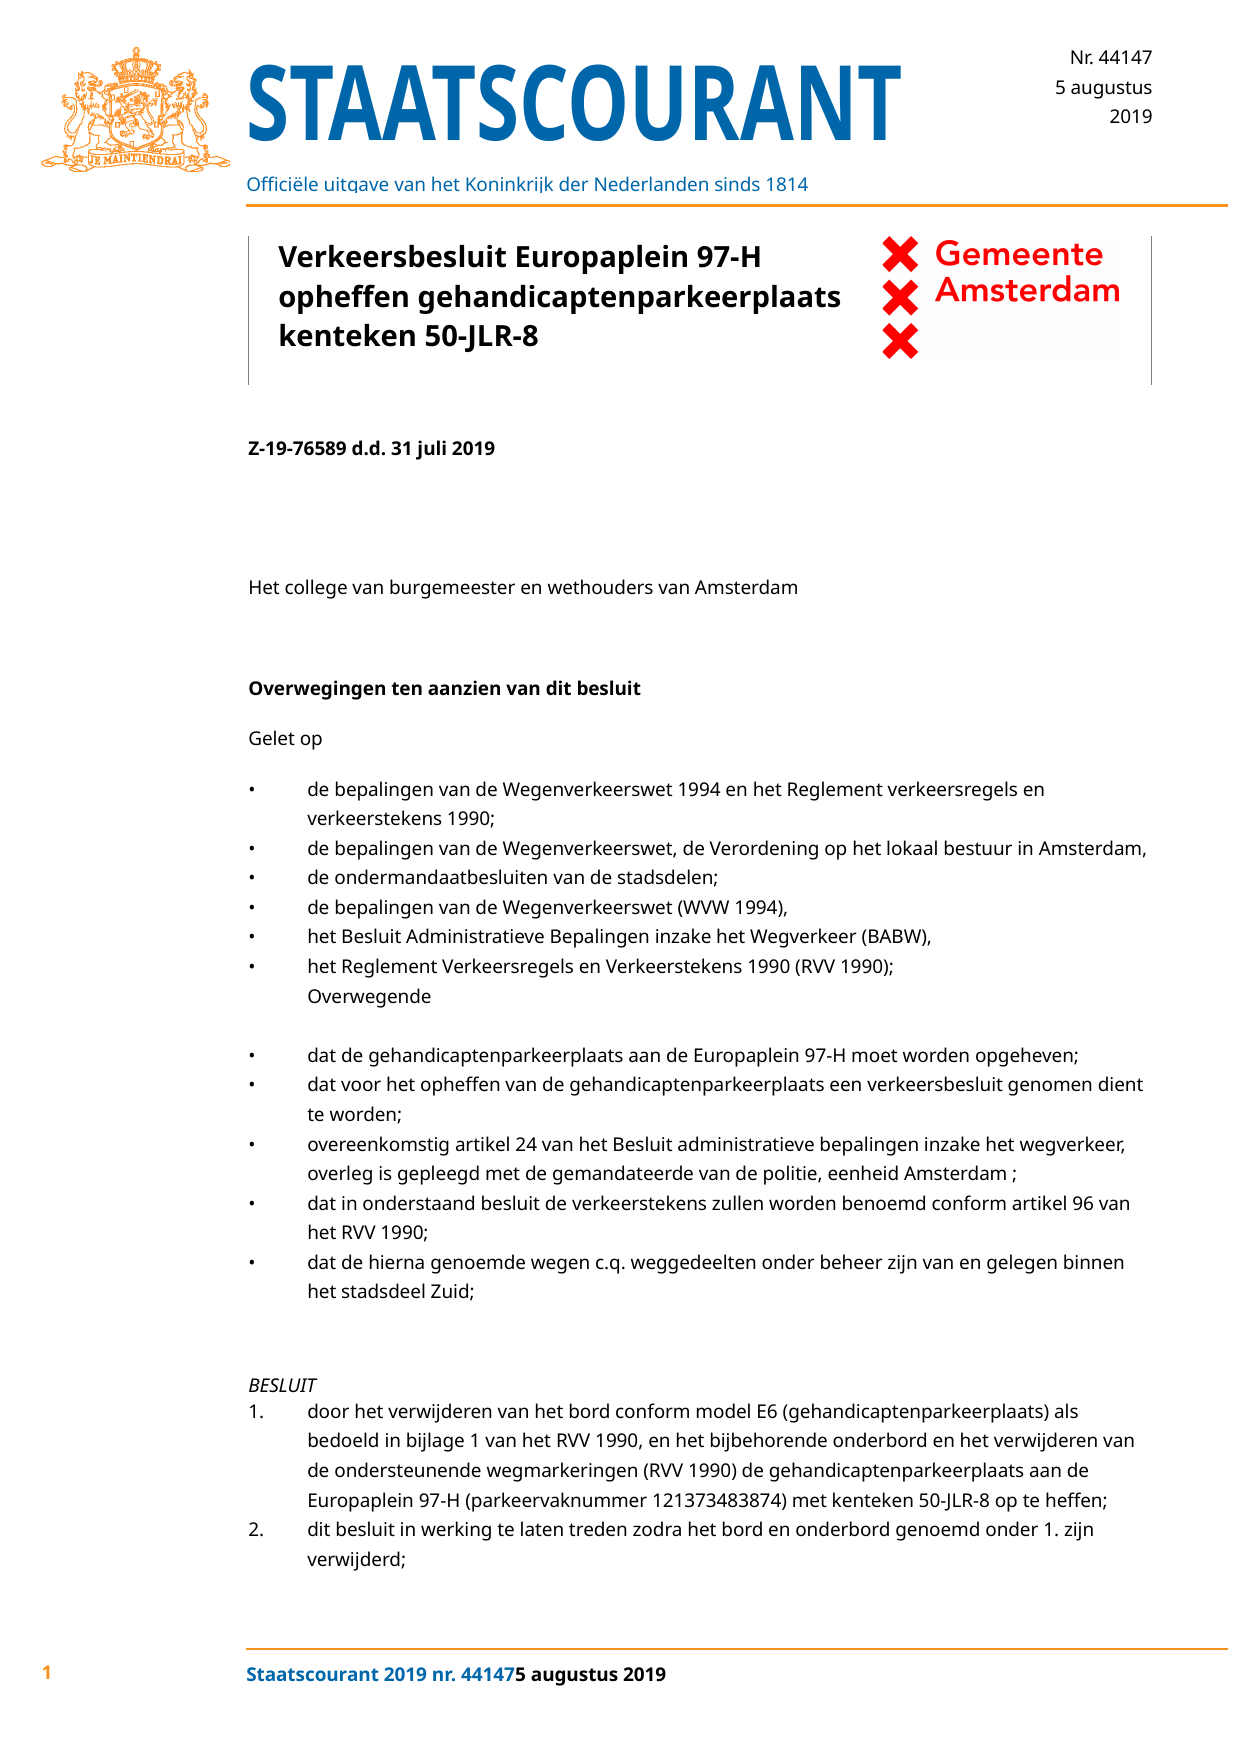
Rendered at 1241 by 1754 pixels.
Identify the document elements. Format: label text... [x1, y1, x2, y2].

text BESLUIT [248, 1372, 1152, 1398]
text Het college van burgemeester en wethouders van Amsterdam [248, 574, 1152, 600]
list dat de gehandicaptenparkeerplaats aan de Europaplein 97-H moet worden opgeheven; [248, 1042, 1152, 1068]
list de bepalingen van de Wegenverkeerswet 1994 en het Reglement verkeersregels en verkeerstekens 1990; [248, 776, 1152, 831]
list overeenkomstig artikel 24 van het Besluit administratieve bepalingen inzake het wegverkeer, overleg is gepleegd met de gemandateerde van de politie, eenheid Amsterdam ; [248, 1131, 1152, 1186]
picture [882, 236, 1119, 359]
text Gelet op [248, 725, 1152, 751]
list dat voor het opheffen van de gehandicaptenparkeerplaats een verkeersbesluit genomen dient te worden; [248, 1072, 1152, 1127]
table_header Verkeersbesluit Europaplein 97-H opheffen gehandicaptenparkeerplaats kenteken 50-JLR-8 [249, 236, 850, 385]
list de bepalingen van de Wegenverkeerswet (WVW 1994), [248, 894, 1152, 920]
list Overwegende [248, 983, 1152, 1009]
list dat in onderstaand besluit de verkeerstekens zullen worden benoemd conform artikel 96 van het RVV 1990; [248, 1190, 1152, 1245]
text Overwegingen ten aanzien van dit besluit [248, 675, 1152, 701]
text Z-19-76589 d.d. 31 juli 2019 [248, 435, 1152, 461]
list het Reglement Verkeersregels en Verkeerstekens 1990 (RVV 1990); [248, 953, 1152, 979]
picture [41, 47, 231, 172]
list het Besluit Administratieve Bepalingen inzake het Wegverkeer (BABW), [248, 924, 1152, 949]
list de bepalingen van de Wegenverkeerswet, de Verordening op het lokaal bestuur in Amsterdam, [248, 835, 1152, 861]
list door het verwijderen van het bord conform model E6 (gehandicaptenparkeerplaats) als bedoeld in bijlage 1 van het RVV 1990, en het bijbehorende onderbord en het verwijderen van de ondersteunende wegmarkeringen (RVV 1990) de gehandicaptenparkeerplaats aan de Europaplein 97-H (parkeervaknummer 121373483874) met kenteken 50-JLR-8 op te heffen; [248, 1398, 1152, 1512]
table_header [850, 236, 1151, 385]
list dit besluit in werking te laten treden zodra het bord en onderbord genoemd onder 1. zijn verwijderd; [248, 1516, 1152, 1572]
list de ondermandaatbesluiten van de stadsdelen; [248, 864, 1152, 890]
list dat de hierna genoemde wegen c.q. weggedeelten onder beheer zijn van en gelegen binnen het stadsdeel Zuid; [248, 1249, 1152, 1304]
